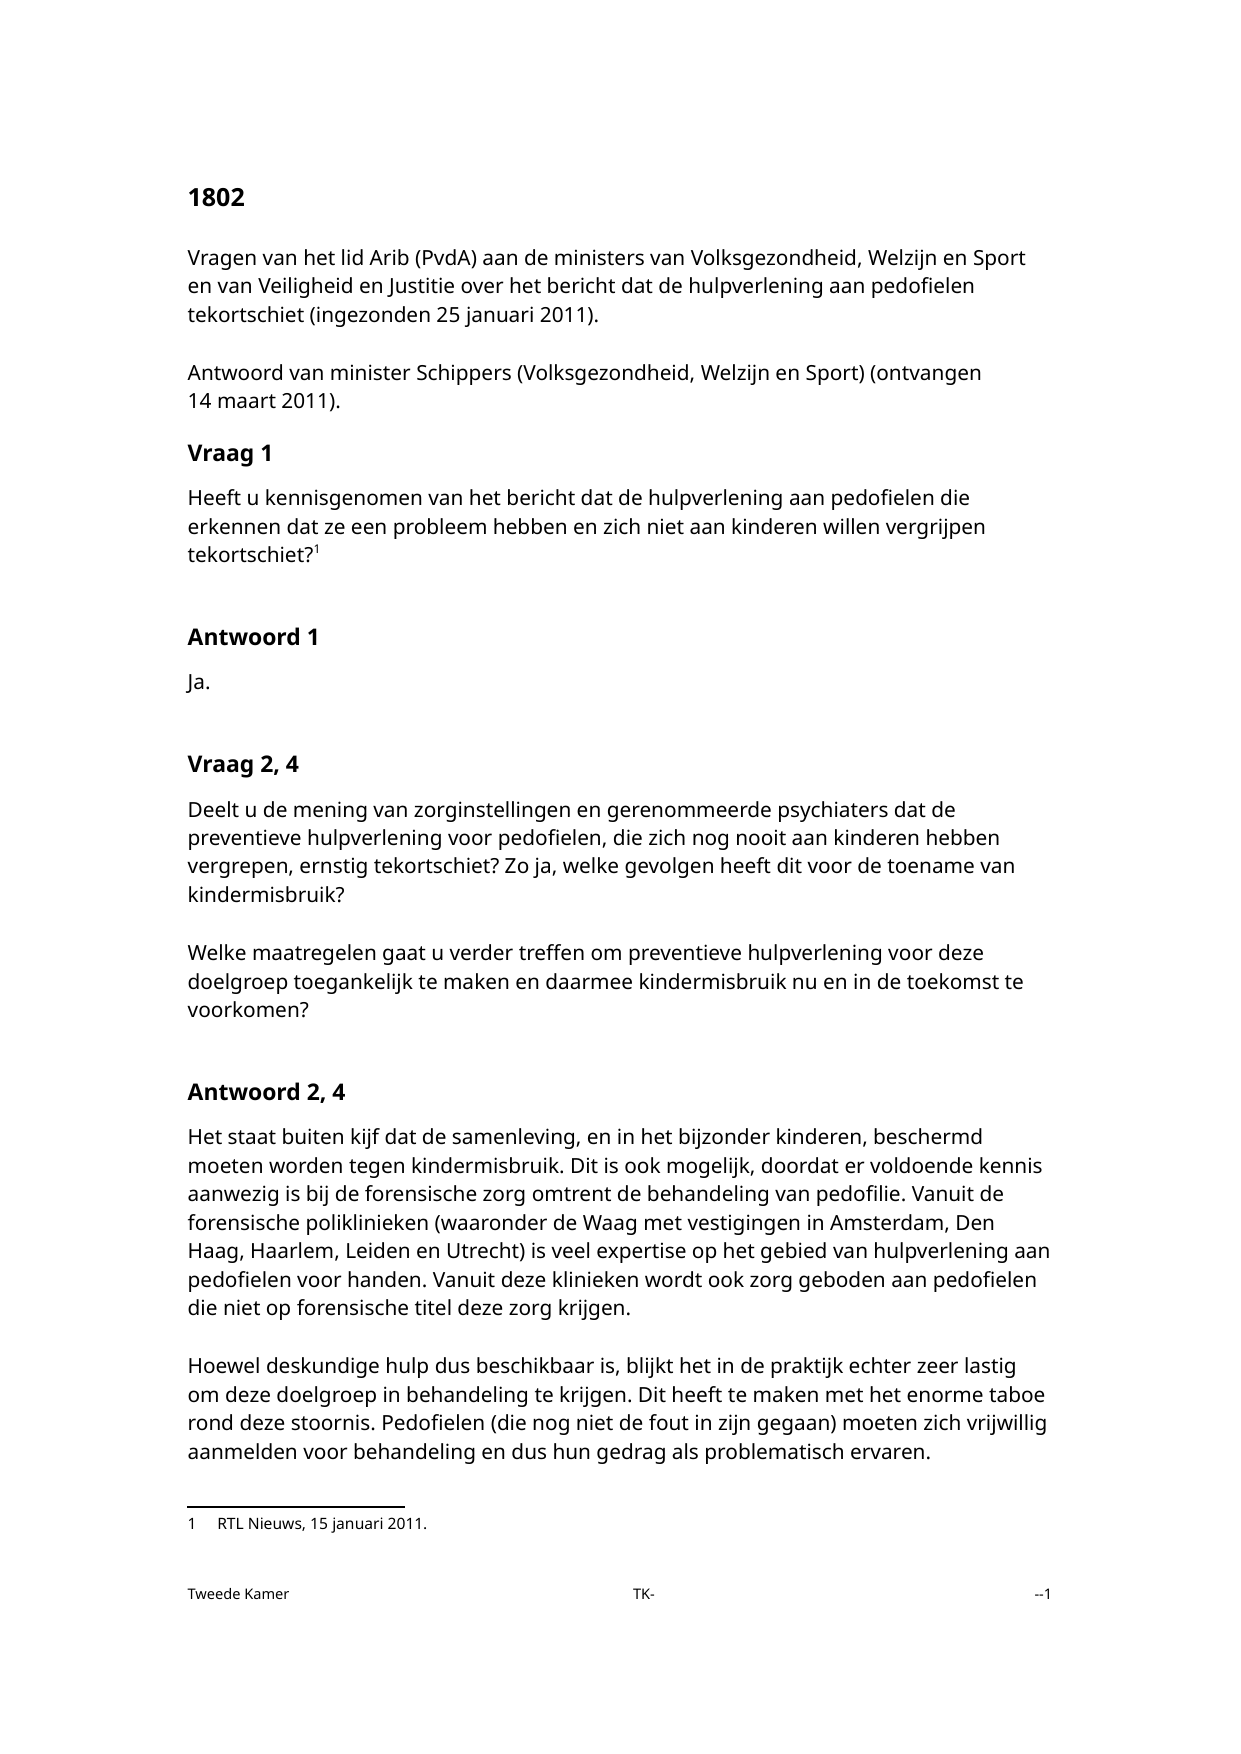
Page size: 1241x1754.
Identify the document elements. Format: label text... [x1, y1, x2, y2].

text RTL Nieuws, 15 januari 2011. [187, 1506, 1053, 1534]
text Hoewel deskundige hulp dus beschikbaar is, blijkt het in de praktijk echter zeer lastig om deze doelgroep in behandeling te krijgen. Dit heeft te maken met het enorme taboe rond deze stoornis. Pedofielen (die nog niet de fout in zijn gegaan) moeten zich vrijwillig aanmelden voor behandeling en dus hun gedrag als problematisch ervaren. [187, 1352, 1053, 1465]
text Vragen van het lid Arib (PvdA) aan de ministers van Volksgezondheid, Welzijn en Sport en van Veiligheid en Justitie over het bericht dat de hulpverlening aan pedofielen tekortschiet (ingezonden 25 januari 2011). [187, 243, 1053, 328]
text Ja. [187, 667, 1053, 696]
subtitle Antwoord 1 [187, 621, 1053, 652]
text Heeft u kennisgenomen van het bericht dat de hulpverlening aan pedofielen die erkennen dat ze een probleem hebben en zich niet aan kinderen willen vergrijpen tekortschiet? [187, 483, 1053, 569]
text Het staat buiten kijf dat de samenleving, en in het bijzonder kinderen, beschermd moeten worden tegen kindermisbruik. Dit is ook mogelijk, doordat er voldoende kennis aanwezig is bij de forensische zorg omtrent de behandeling van pedofilie. Vanuit de forensische poliklinieken (waaronder de Waag met vestigingen in Amsterdam, Den Haag, Haarlem, Leiden en Utrecht) is veel expertise op het gebied van hulpverlening aan pedofielen voor handen. Vanuit deze klinieken wordt ook zorg geboden aan pedofielen die niet op forensische titel deze zorg krijgen. [187, 1122, 1053, 1322]
text 1802 [187, 179, 1053, 213]
subtitle Antwoord 2, 4 [187, 1076, 1053, 1107]
text Welke maatregelen gaat u verder treffen om preventieve hulpverlening voor deze doelgroep toegankelijk te maken en daarmee kindermisbruik nu en in de toekomst te voorkomen? [187, 938, 1053, 1024]
subtitle Vraag 2, 4 [187, 748, 1053, 780]
text Deelt u de mening van zorginstellingen en gerenommeerde psychiaters dat de preventieve hulpverlening voor pedofielen, die zich nog nooit aan kinderen hebben vergrepen, ernstig tekortschiet? Zo ja, welke gevolgen heeft dit voor de toename van kindermisbruik? [187, 795, 1053, 908]
subtitle Vraag 1 [187, 437, 1053, 468]
text Antwoord van minister Schippers (Volksgezondheid, Welzijn en Sport) (ontvangen 14 maart 2011). [187, 358, 1053, 415]
